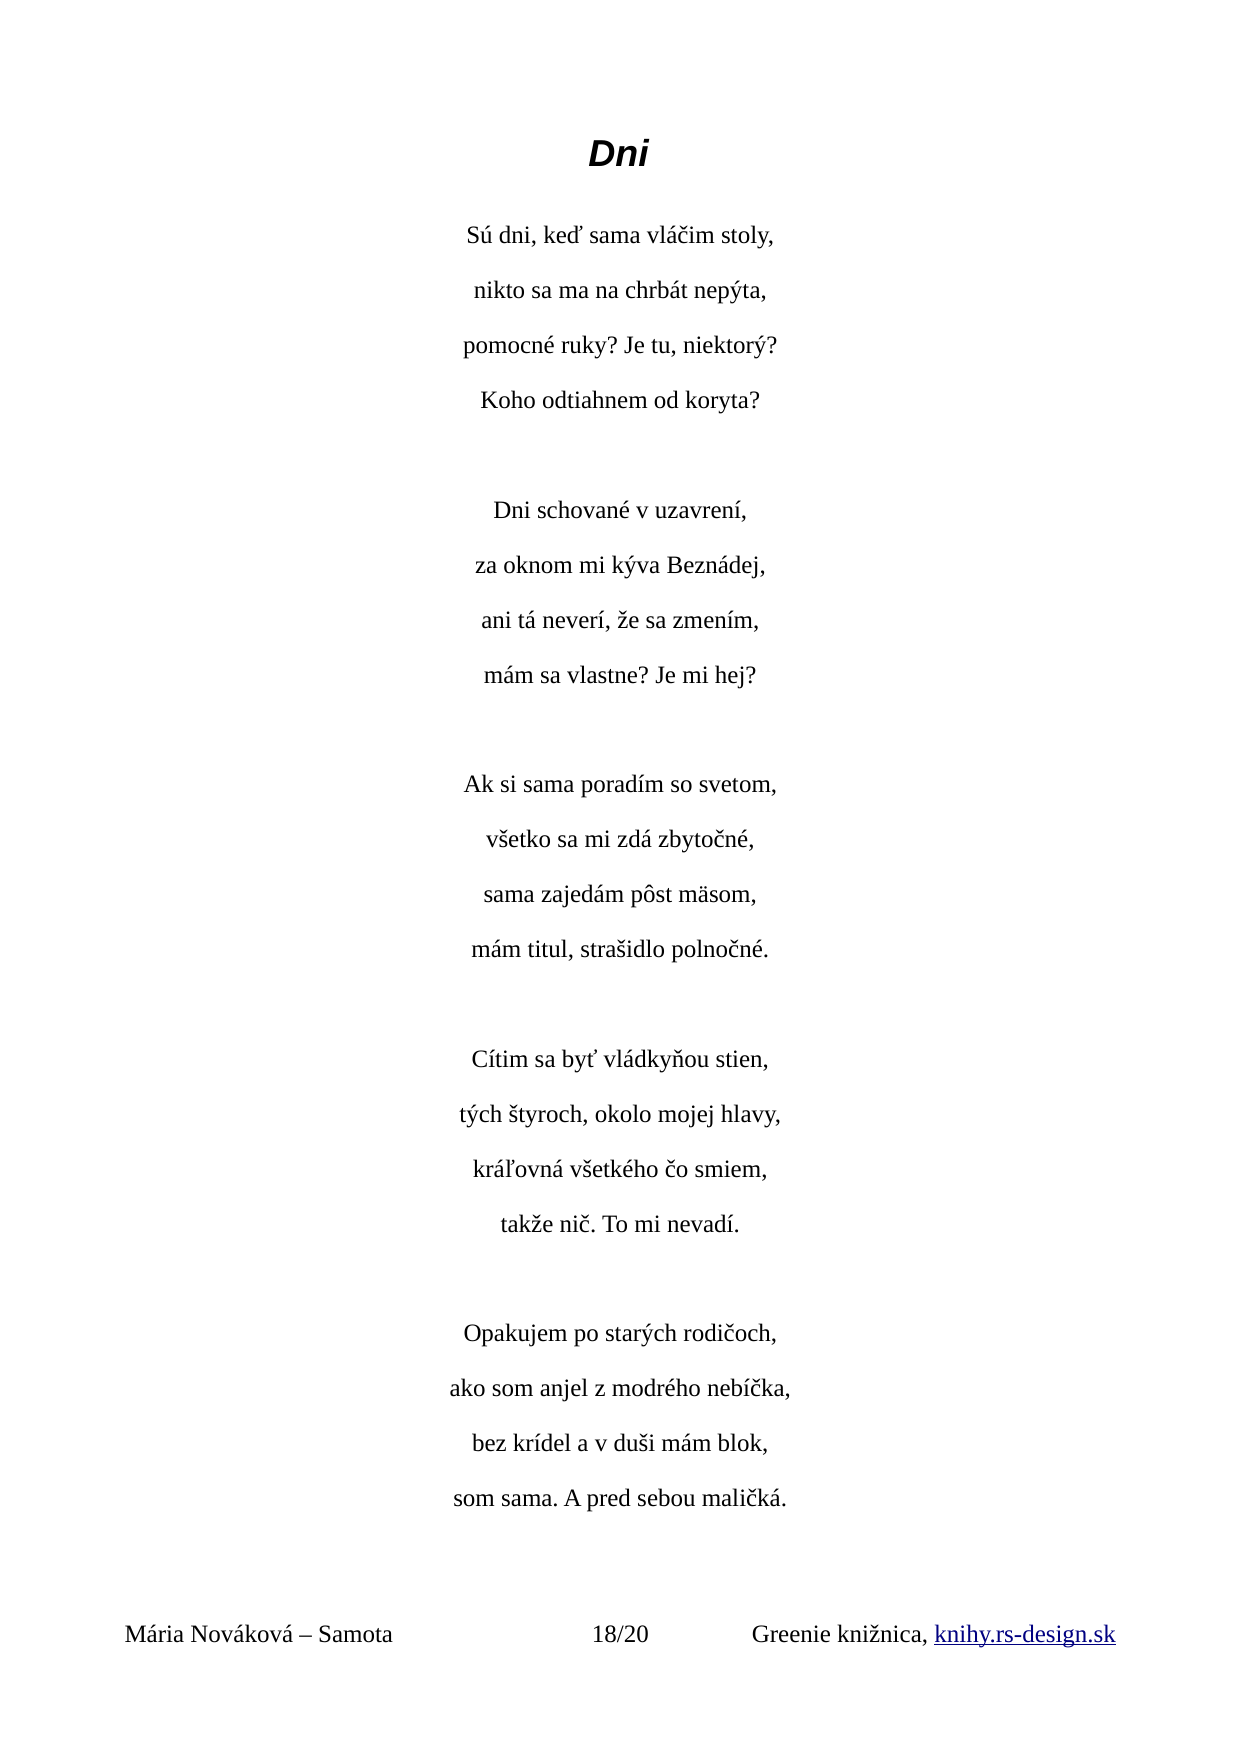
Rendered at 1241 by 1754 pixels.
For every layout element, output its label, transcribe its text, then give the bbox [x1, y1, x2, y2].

text pomocné ruky? Je tu, niektorý? [106, 330, 1134, 359]
text Sú dni, keď sama vláčim stoly, [106, 221, 1134, 249]
subtitle Dni [106, 131, 1134, 174]
text Dni schované v uzavrení, [106, 495, 1134, 524]
text som sama. A pred sebou maličká. [106, 1483, 1134, 1512]
text Ak si sama poradím so svetom, [106, 769, 1134, 798]
text za oknom mi kýva Beznádej, [106, 550, 1134, 579]
text ako som anjel z modrého nebíčka, [106, 1373, 1134, 1402]
text ani tá neverí, že sa zmením, [106, 605, 1134, 633]
text nikto sa ma na chrbát nepýta, [106, 275, 1134, 304]
text kráľovná všetkého čo smiem, [106, 1154, 1134, 1182]
text sama zajedám pôst mäsom, [106, 879, 1134, 908]
text mám sa vlastne? Je mi hej? [106, 660, 1134, 688]
text bez krídel a v duši mám blok, [106, 1428, 1134, 1457]
text Koho odtiahnem od koryta? [106, 385, 1134, 414]
text Cítim sa byť vládkyňou stien, [106, 1044, 1134, 1073]
text takže nič. To mi nevadí. [106, 1209, 1134, 1237]
text tých štyroch, okolo mojej hlavy, [106, 1099, 1134, 1128]
text Opakujem po starých rodičoch, [106, 1318, 1134, 1347]
text mám titul, strašidlo polnočné. [106, 934, 1134, 963]
text všetko sa mi zdá zbytočné, [106, 824, 1134, 853]
